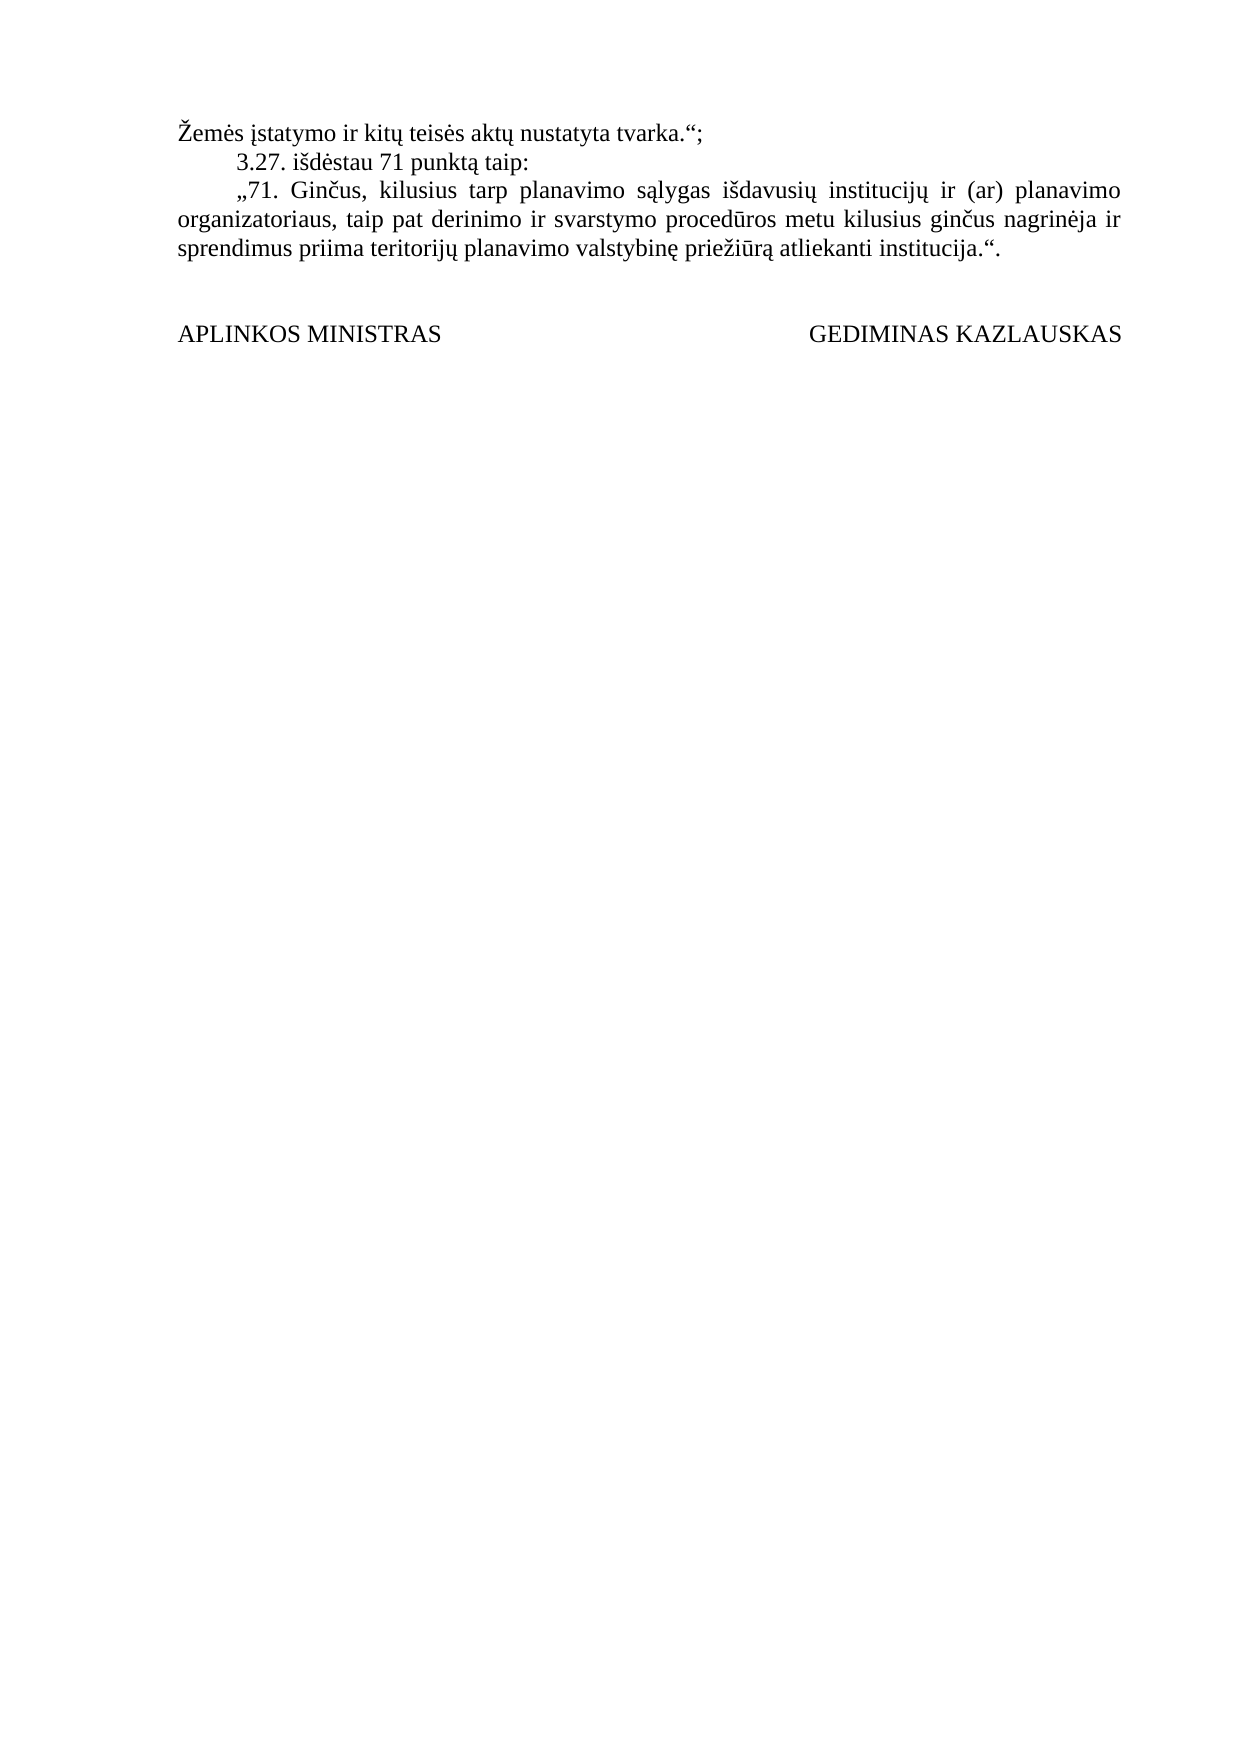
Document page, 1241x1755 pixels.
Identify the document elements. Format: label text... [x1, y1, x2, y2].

text Žemės įstatymo ir kitų teisės aktų nustatyta tvarka.“; [177, 118, 1122, 147]
text „71. Ginčus, kilusius tarp planavimo sąlygas išdavusių institucijų ir (ar) planavimo organizatoriaus, taip pat derinimo ir svarstymo procedūros metu kilusius ginčus nagrinėja ir sprendimus priima teritorijų planavimo valstybinę priežiūrą atliekanti institucija.“. [177, 176, 1122, 262]
text Aplinkos ministras Gediminas Kazlauskas [177, 319, 1122, 348]
text 3.27. išdėstau 71 punktą taip: [177, 147, 1122, 176]
